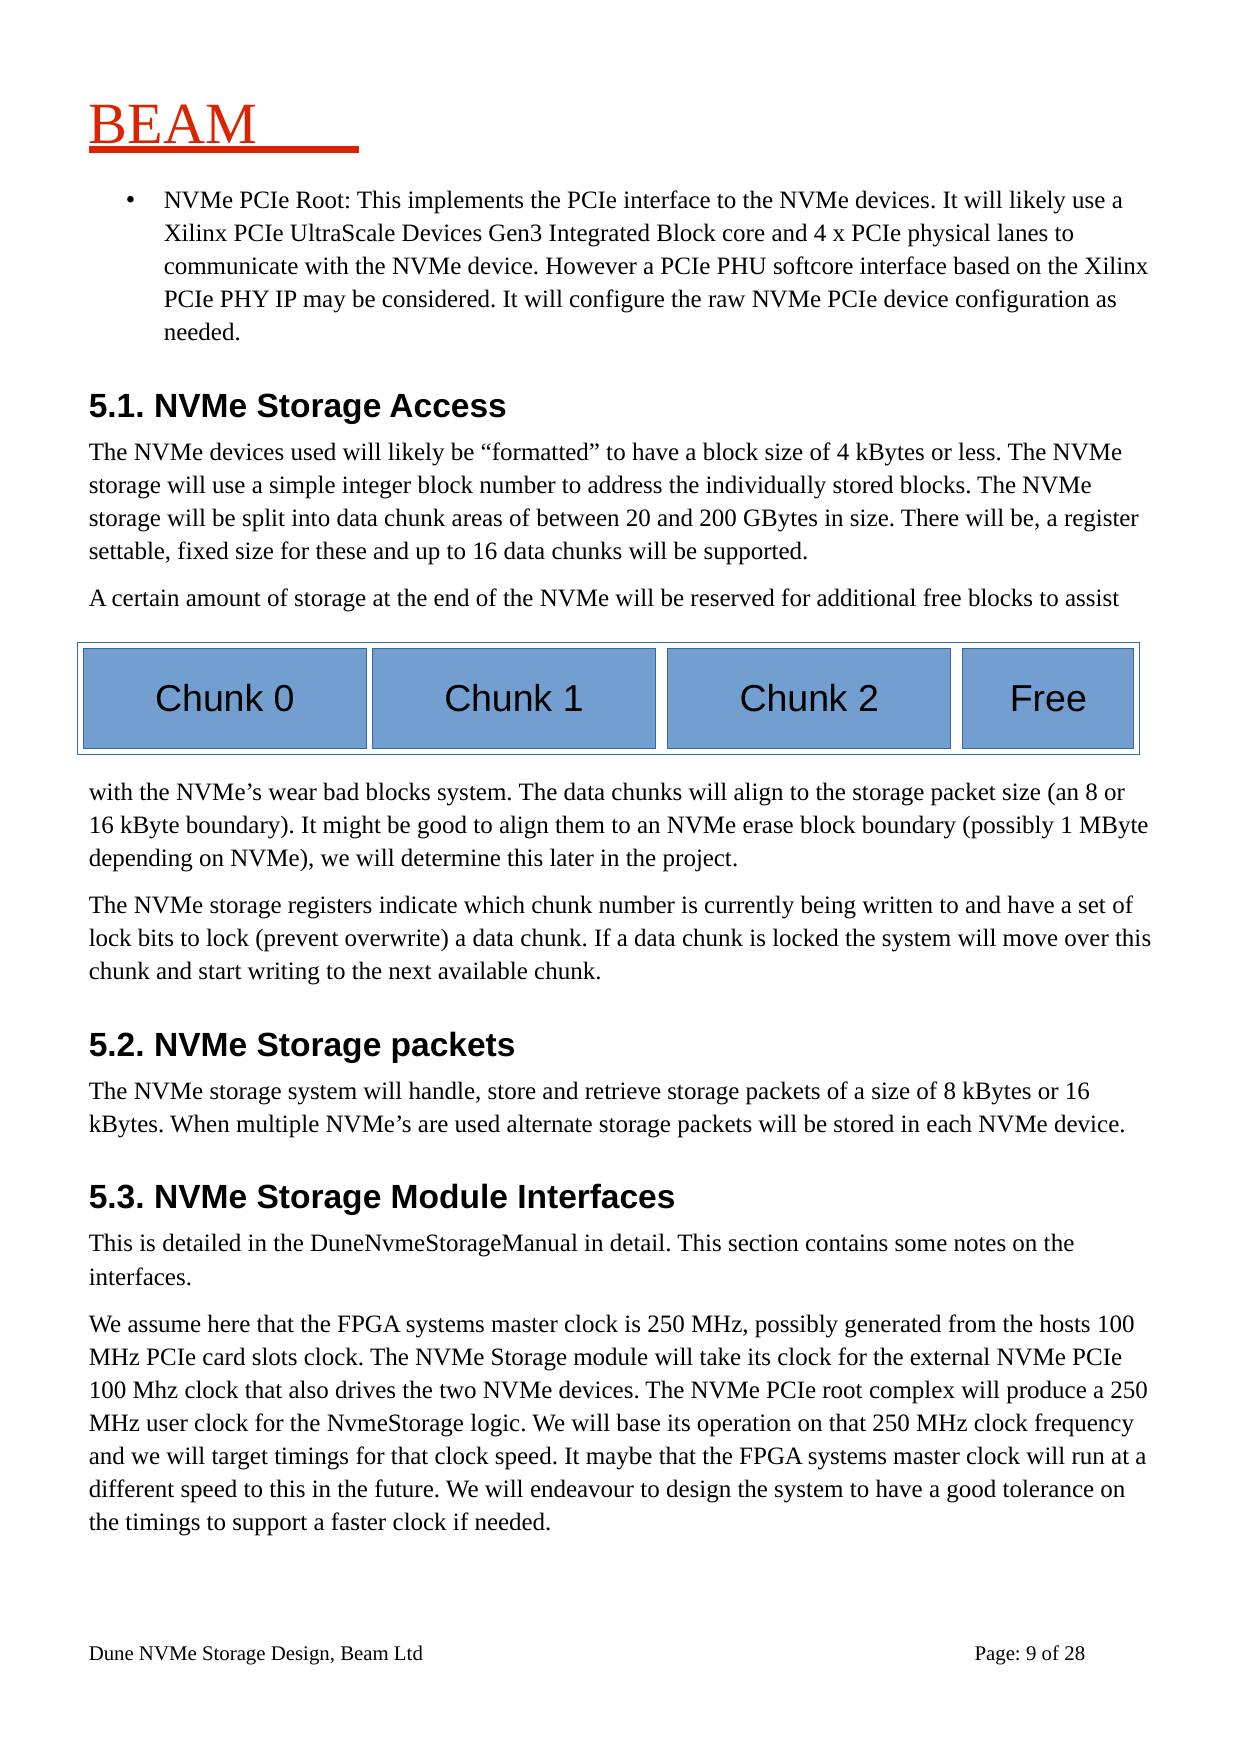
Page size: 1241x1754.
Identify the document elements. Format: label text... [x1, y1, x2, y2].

text The NVMe storage registers indicate which chunk number is currently being written to and have a set of lock bits to lock (prevent overwrite) a data chunk. If a data chunk is locked the system will move over this chunk and start writing to the next available chunk. [88, 890, 1152, 985]
subtitle NVMe Storage packets [88, 1025, 1152, 1063]
text We assume here that the FPGA systems master clock is 250 MHz, possibly generated from the hosts 100 MHz PCIe card slots clock. The NVMe Storage module will take its clock for the external NVMe PCIe 100 Mhz clock that also drives the two NVMe devices. The NVMe PCIe root complex will produce a 250 MHz user clock for the NvmeStorage logic. We will base its operation on that 250 MHz clock frequency and we will target timings for that clock speed. It maybe that the FPGA systems master clock will run at a different speed to this in the future. We will endeavour to design the system to have a good tolerance on the timings to support a faster clock if needed. [88, 1309, 1152, 1536]
text The NVMe devices used will likely be “formatted” to have a block size of 4 kBytes or less. The NVMe storage will use a simple integer block number to address the individually stored blocks. The NVMe storage will be split into data chunk areas of between 20 and 200 GBytes in size. There will be, a register settable, fixed size for these and up to 16 data chunks will be supported. [88, 437, 1152, 564]
text The NVMe storage system will handle, store and retrieve storage packets of a size of 8 kBytes or 16 kBytes. When multiple NVMe’s are used alternate storage packets will be stored in each NVMe device. [88, 1076, 1152, 1138]
subtitle NVMe Storage Module Interfaces [88, 1177, 1152, 1216]
subtitle NVMe Storage Access [88, 386, 1152, 424]
list NVMe PCIe Root: This implements the PCIe interface to the NVMe devices. It will likely use a Xilinx PCIe UltraScale Devices Gen3 Integrated Block core and 4 x PCIe physical lanes to communicate with the NVMe device. However a PCIe PHU softcore interface based on the Xilinx PCIe PHY IP may be considered. It will configure the raw NVMe PCIe device configuration as needed. [126, 185, 1152, 346]
text This is detailed in the DuneNvmeStorageManual in detail. This section contains some notes on the interfaces. [88, 1228, 1152, 1290]
text A certain amount of storage at the end of the NVMe will be reserved for additional free blocks to assist with the NVMe’s wear bad blocks system. The data chunks will align to the storage packet size (an 8 or 16 kByte boundary). It might be good to align them to an NVMe erase block boundary (possibly 1 MByte depending on NVMe), we will determine this later in the project. [88, 583, 1152, 871]
